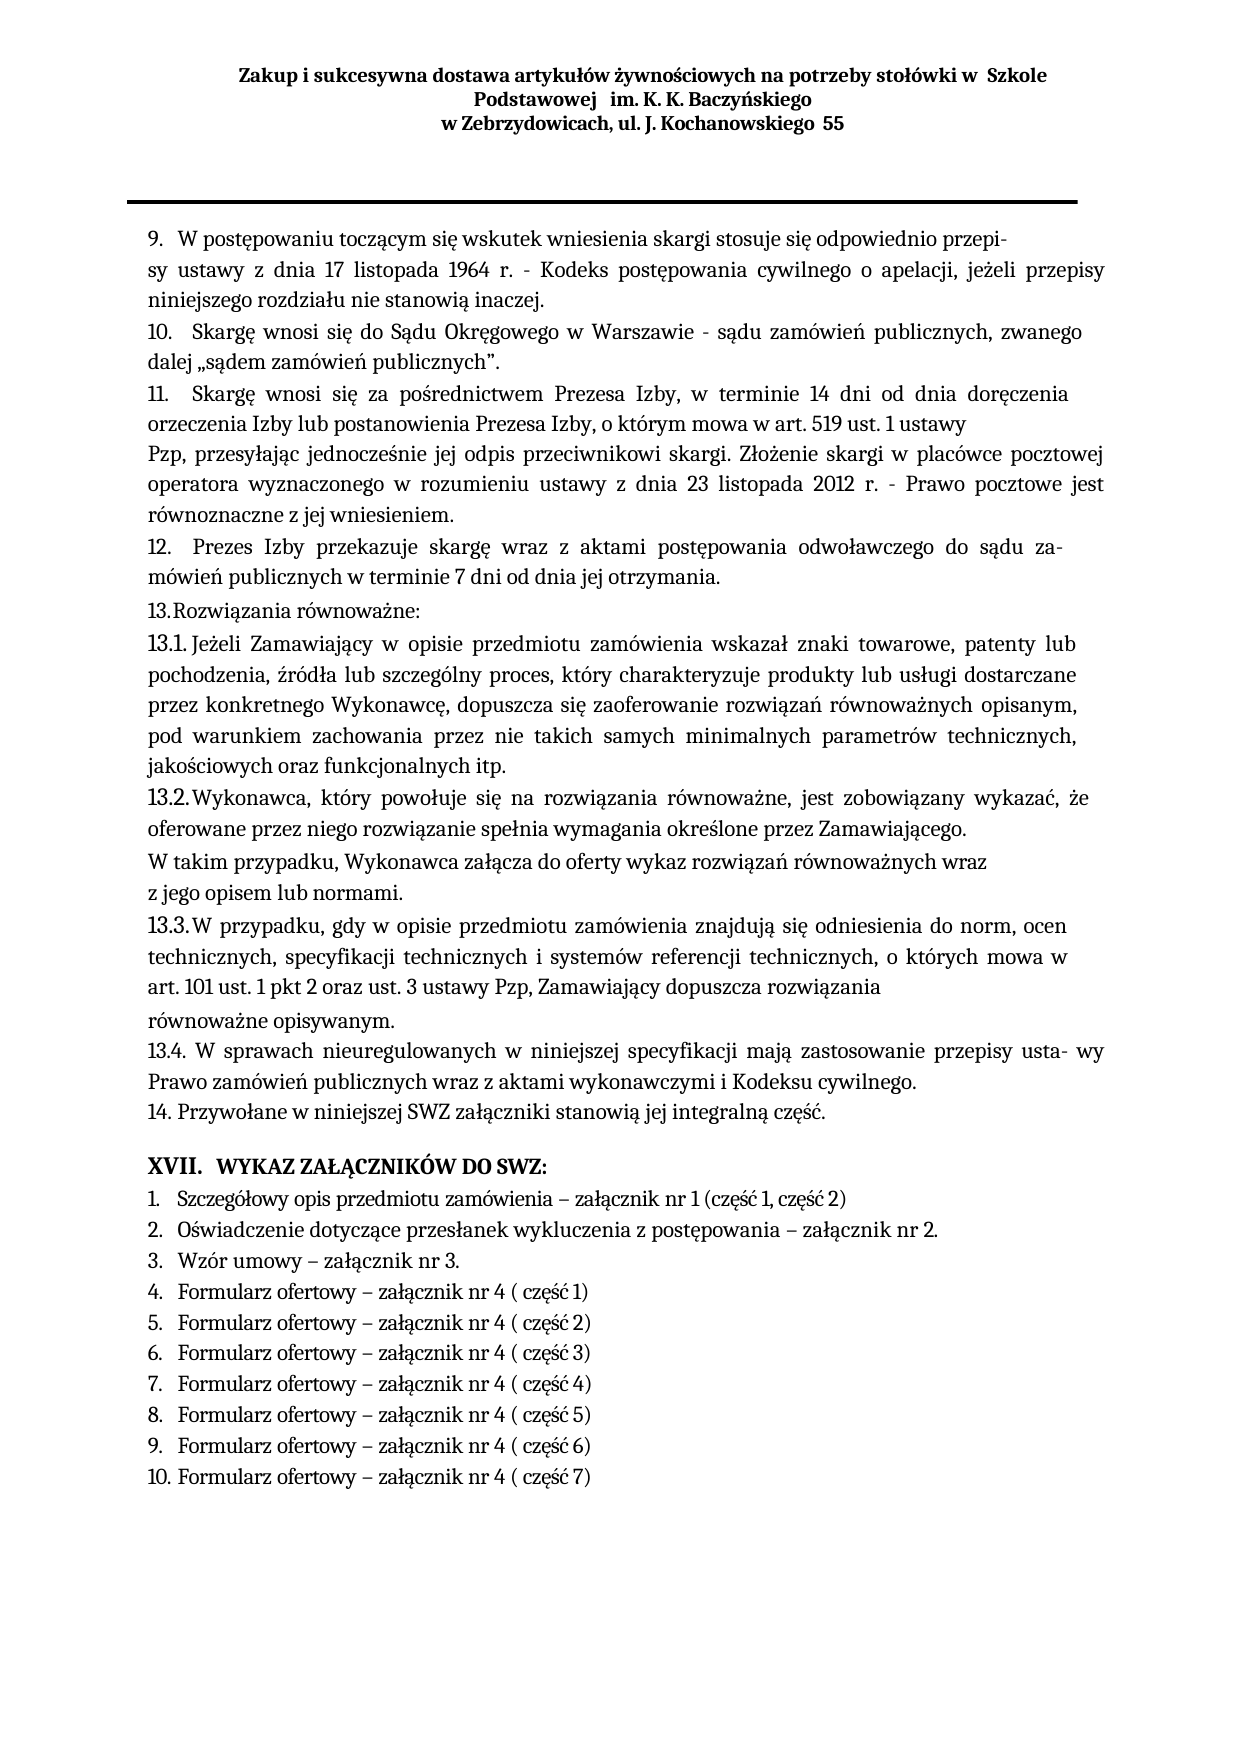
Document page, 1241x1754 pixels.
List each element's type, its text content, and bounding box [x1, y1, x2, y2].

text sy ustawy z dnia 17 listopada 1964 r. - Kodeks postępowania cywilnego o apelacji, jeżeli przepisy niniejszego rozdziału nie stanowią inaczej. [148, 257, 1105, 314]
list W przypadku, gdy w opisie przedmiotu zamówienia znajdują się odniesienia do norm, ocen technicznych, specyfikacji technicznych i systemów referencji technicznych, o których mowa w art. 101 ust. 1 pkt 2 oraz ust. 3 ustawy Pzp, Zamawiający dopuszcza rozwiązania [148, 911, 1069, 1000]
text W takim przypadku, Wykonawca załącza do oferty wykaz rozwiązań równoważnych wraz [148, 846, 1105, 876]
text z jego opisem lub normami. [148, 880, 1105, 906]
list Wzór umowy – załącznik nr 3. [148, 1248, 1105, 1274]
list 14. Przywołane w niniejszej SWZ załączniki stanowią jej integralną część. [148, 1096, 1105, 1126]
subtitle WYKAZ ZAŁĄCZNIKÓW DO SWZ: [148, 1152, 1105, 1181]
list Formularz ofertowy – załącznik nr 4 ( część 2) [148, 1309, 1105, 1336]
list Formularz ofertowy – załącznik nr 4 ( część 4) [148, 1371, 1105, 1397]
list Formularz ofertowy – załącznik nr 4 ( część 6) [148, 1433, 1105, 1459]
list Prezes Izby przekazuje skargę wraz z aktami postępowania odwoławczego do sądu za- mówień publicznych w terminie 7 dni od dnia jej otrzymania. [148, 533, 1063, 590]
list Formularz ofertowy – załącznik nr 4 ( część 3) [148, 1340, 1105, 1367]
list Formularz ofertowy – załącznik nr 4 ( część 7) [148, 1463, 1105, 1490]
list Wykonawca, który powołuje się na rozwiązania równoważne, jest zobowiązany wykazać, że oferowane przez niego rozwiązanie spełnia wymagania określone przez Zamawiającego. [148, 783, 1089, 842]
list Jeżeli Zamawiający w opisie przedmiotu zamówienia wskazał znaki towarowe, patenty lub pochodzenia, źródła lub szczególny proces, który charakteryzuje produkty lub usługi dostarczane przez konkretnego Wykonawcę, dopuszcza się zaoferowanie rozwiązań równoważnych opisanym, pod warunkiem zachowania przez nie takich samych minimalnych parametrów technicznych, jakościowych oraz funkcjonalnych itp. [148, 629, 1077, 779]
text 13.4. W sprawach nieuregulowanych w niniejszej specyfikacji mają zastosowanie przepisy usta- wy Prawo zamówień publicznych wraz z aktami wykonawczymi i Kodeksu cywilnego. [148, 1034, 1105, 1096]
list Formularz ofertowy – załącznik nr 4 ( część 1) [148, 1278, 1105, 1305]
list W postępowaniu toczącym się wskutek wniesienia skargi stosuje się odpowiednio przepi- [148, 226, 1105, 253]
list Oświadczenie dotyczące przesłanek wykluczenia z postępowania – załącznik nr 2. [148, 1217, 1105, 1243]
list Rozwiązania równoważne: [148, 598, 1105, 625]
list Formularz ofertowy – załącznik nr 4 ( część 5) [148, 1402, 1105, 1428]
text Pzp, przesyłając jednocześnie jej odpis przeciwnikowi skargi. Złożenie skargi w placówce pocztowej operatora wyznaczonego w rozumieniu ustawy z dnia 23 listopada 2012 r. - Prawo pocztowe jest równoznaczne z jej wniesieniem. [148, 441, 1105, 528]
picture [127, 200, 1078, 204]
list Skargę wnosi się do Sądu Okręgowego w Warszawie - sądu zamówień publicznych, zwanego dalej „sądem zamówień publicznych”. [148, 319, 1083, 375]
list Szczegółowy opis przedmiotu zamówienia – załącznik nr 1 (część 1, część 2) [148, 1186, 1105, 1212]
text równoważne opisywanym. [148, 1004, 1105, 1034]
list Skargę wnosi się za pośrednictwem Prezesa Izby, w terminie 14 dni od dnia doręczenia orzeczenia Izby lub postanowienia Prezesa Izby, o którym mowa w art. 519 ust. 1 ustawy [148, 381, 1070, 437]
